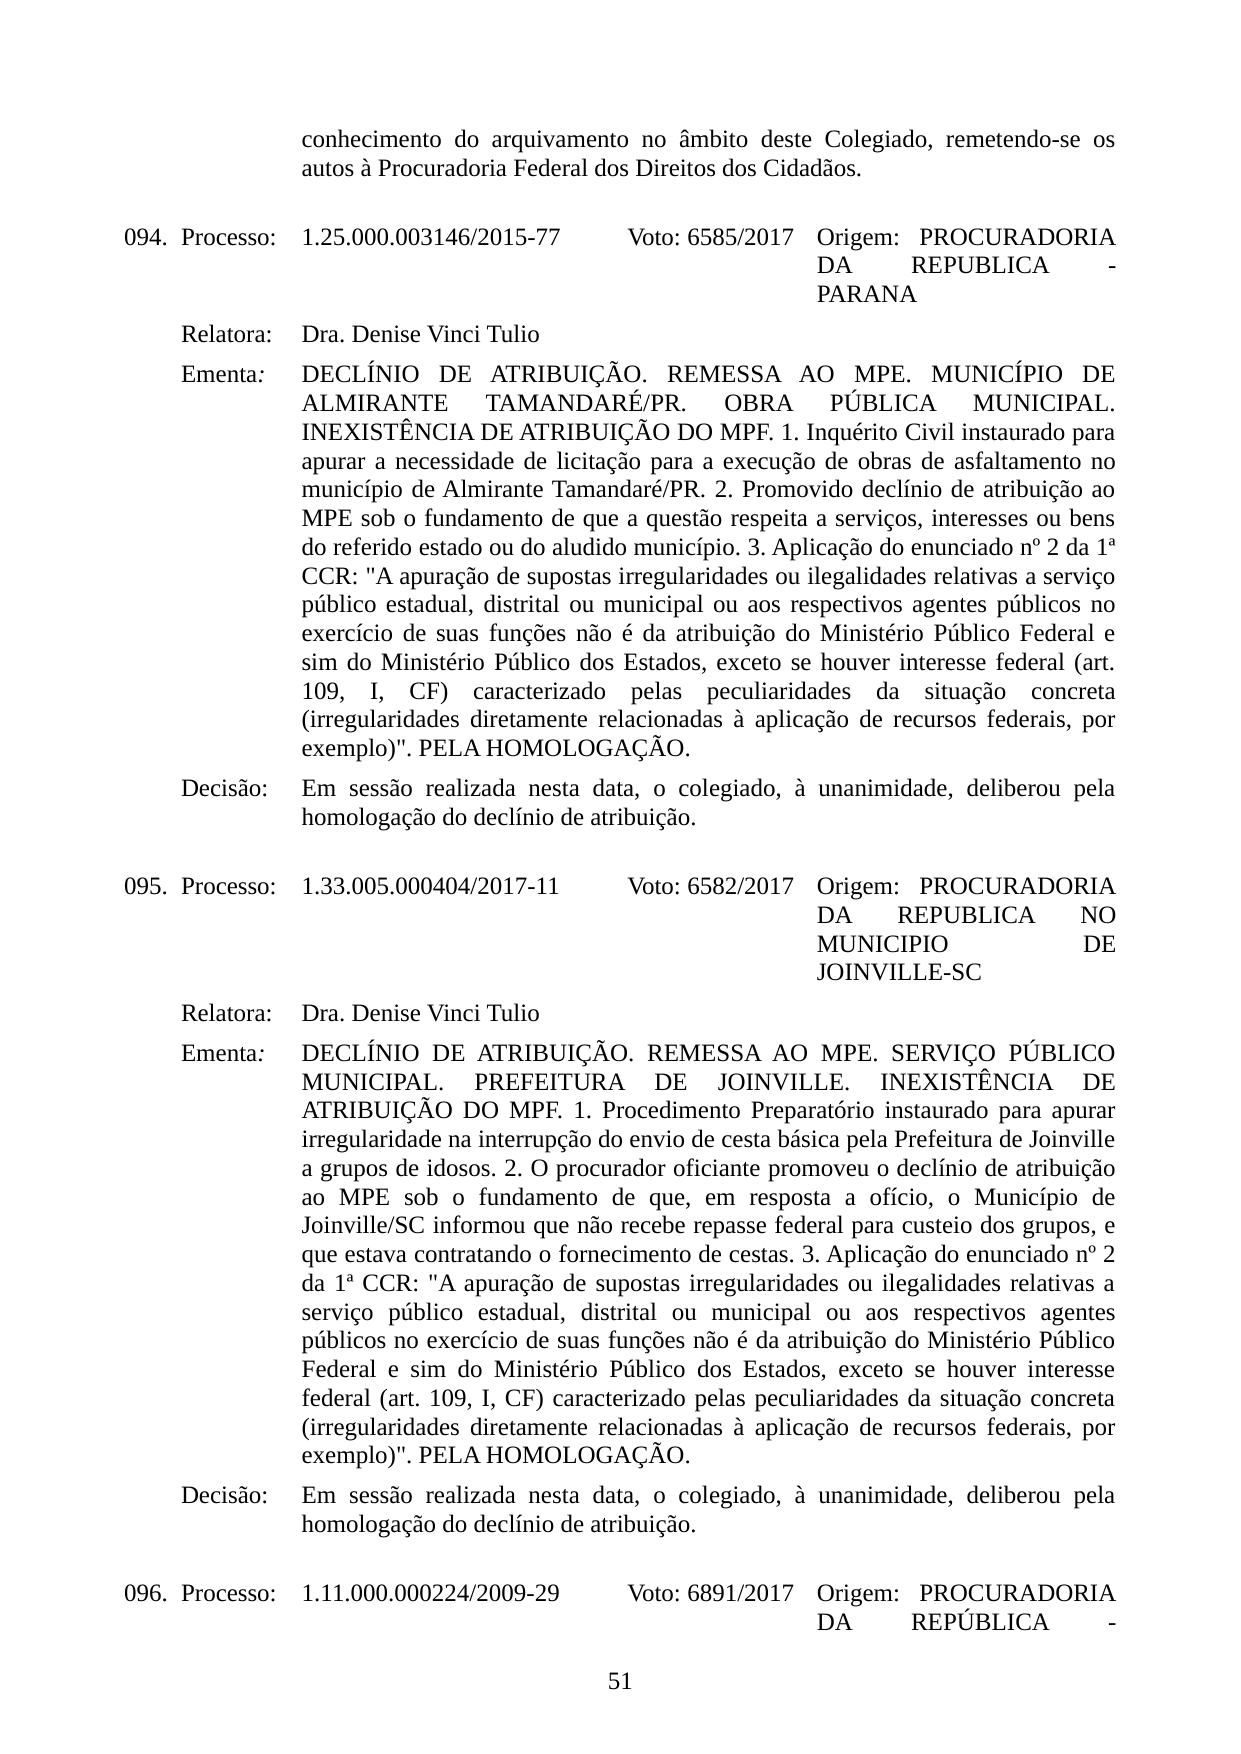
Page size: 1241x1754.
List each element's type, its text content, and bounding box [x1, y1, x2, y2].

table_cell Em sessão realizada nesta data, o colegiado, à unanimidade, deliberou pela homologação do declínio de atribuição. [296, 768, 1122, 837]
table_header 095. [118, 865, 175, 992]
table_cell [118, 314, 175, 354]
table_header 096. [118, 1573, 175, 1641]
table_header Origem: PROCURADORIA DA REPUBLICA NO MUNICIPIO DE JOINVILLE-SC [811, 865, 1122, 992]
table_cell DECLÍNIO DE ATRIBUIÇÃO. REMESSA AO MPE. SERVIÇO PÚBLICO MUNICIPAL. PREFEITURA DE JOINVILLE. INEXISTÊNCIA DE ATRIBUIÇÃO DO MPF. 1. Procedimento Preparatório instaurado para apurar irregularidade na interrupção do envio de cesta básica pela Prefeitura de Joinville a grupos de idosos. 2. O procurador oficiante promoveu o declínio de atribuição ao MPE sob o fundamento de que, em resposta a ofício, o Município de Joinville/SC informou que não recebe repasse federal para custeio dos grupos, e que estava contratando o fornecimento de cestas. 3. Aplicação do enunciado nº 2 da 1ª CCR: "A apuração de supostas irregularidades ou ilegalidades relativas a serviço público estadual, distrital ou municipal ou aos respectivos agentes públicos no exercício de suas funções não é da atribuição do Ministério Público Federal e sim do Ministério Público dos Estados, exceto se houver interesse federal (art. 109, I, CF) caracterizado pelas peculiaridades da situação concreta (irregularidades diretamente relacionadas à aplicação de recursos federais, por exemplo)". PELA HOMOLOGAÇÃO. [296, 1032, 1122, 1475]
table_header Voto: 6585/2017 [621, 216, 811, 313]
table_header Processo: [175, 865, 296, 992]
table_cell conhecimento do arquivamento no âmbito deste Colegiado, remetendo-se os autos à Procuradoria Federal dos Direitos dos Cidadãos. [296, 118, 1122, 187]
table_header 1.11.000.000224/2009-29 [296, 1573, 621, 1641]
table_cell [175, 118, 296, 187]
table_cell [118, 992, 175, 1032]
table_cell Ementa: [175, 1032, 296, 1475]
table_cell DECLÍNIO DE ATRIBUIÇÃO. REMESSA AO MPE. MUNICÍPIO DE ALMIRANTE TAMANDARÉ/PR. OBRA PÚBLICA MUNICIPAL. INEXISTÊNCIA DE ATRIBUIÇÃO DO MPF. 1. Inquérito Civil instaurado para apurar a necessidade de licitação para a execução de obras de asfaltamento no município de Almirante Tamandaré/PR. 2. Promovido declínio de atribuição ao MPE sob o fundamento de que a questão respeita a serviços, interesses ou bens do referido estado ou do aludido município. 3. Aplicação do enunciado nº 2 da 1ª CCR: "A apuração de supostas irregularidades ou ilegalidades relativas a serviço público estadual, distrital ou municipal ou aos respectivos agentes públicos no exercício de suas funções não é da atribuição do Ministério Público Federal e sim do Ministério Público dos Estados, exceto se houver interesse federal (art. 109, I, CF) caracterizado pelas peculiaridades da situação concreta (irregularidades diretamente relacionadas à aplicação de recursos federais, por exemplo)". PELA HOMOLOGAÇÃO. [296, 354, 1122, 768]
table_cell [118, 1032, 175, 1475]
table_cell Ementa: [175, 354, 296, 768]
table_header Origem: PROCURADORIA DA REPUBLICA - PARANA [811, 216, 1122, 313]
table_header 1.33.005.000404/2017-11 [296, 865, 621, 992]
table_header Voto: 6582/2017 [621, 865, 811, 992]
table_header 1.25.000.003146/2015-77 [296, 216, 621, 313]
table_cell [118, 1475, 175, 1544]
table_cell Dra. Denise Vinci Tulio [296, 992, 1122, 1032]
table_header Processo: [175, 1573, 296, 1641]
table_cell Relatora: [175, 992, 296, 1032]
table_cell [118, 118, 175, 187]
table_cell Decisão: [175, 768, 296, 837]
table_cell [118, 768, 175, 837]
table_header 094. [118, 216, 175, 313]
table_header Voto: 6891/2017 [621, 1573, 811, 1641]
table_cell [118, 354, 175, 768]
table_cell Decisão: [175, 1475, 296, 1544]
table_cell Relatora: [175, 314, 296, 354]
table_cell Dra. Denise Vinci Tulio [296, 314, 1122, 354]
table_header Origem: PROCURADORIA DA REPÚBLICA [811, 1573, 1122, 1641]
table_cell Em sessão realizada nesta data, o colegiado, à unanimidade, deliberou pela homologação do declínio de atribuição. [296, 1475, 1122, 1544]
table_header Processo: [175, 216, 296, 313]
